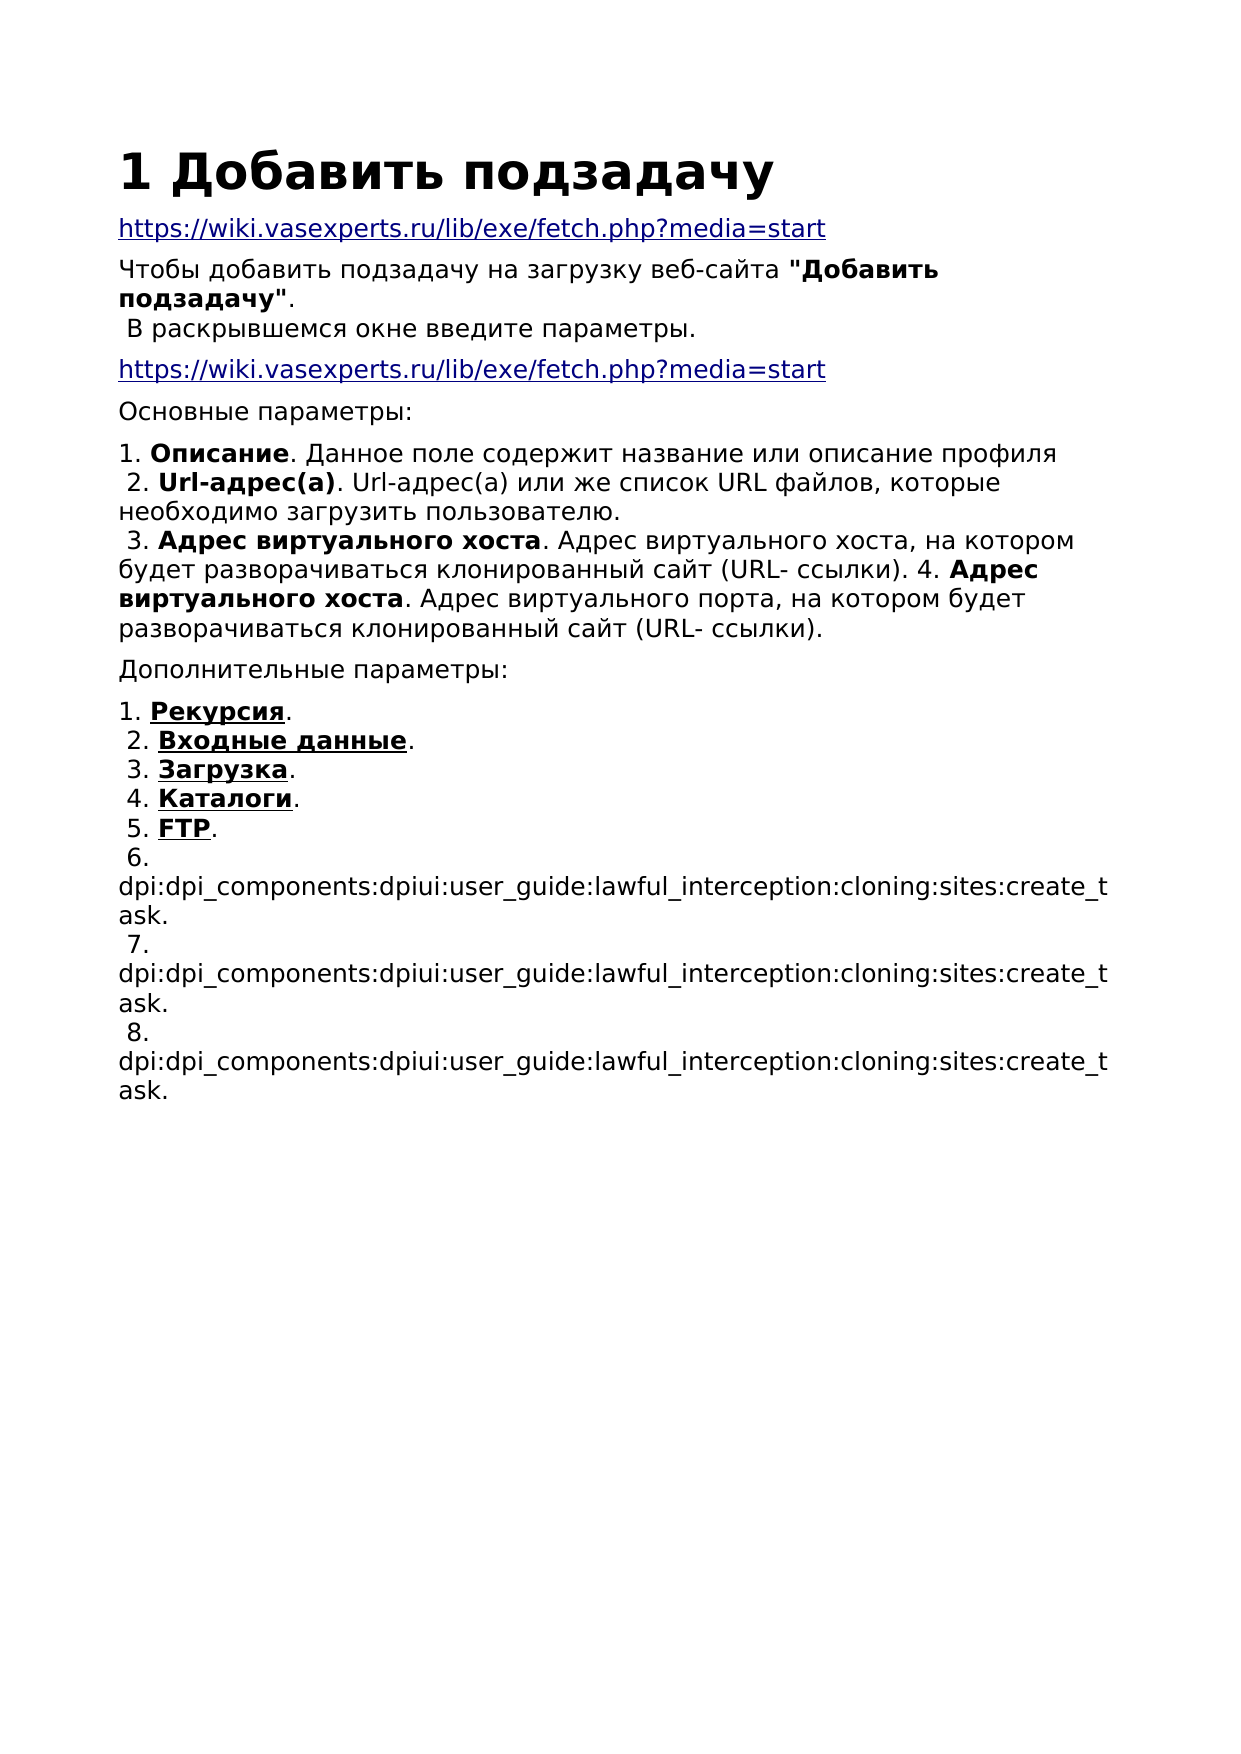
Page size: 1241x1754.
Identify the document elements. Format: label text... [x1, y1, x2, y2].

text Чтобы добавить подзадачу на загрузку веб-сайта "Добавить подзадачу". В раскрывшемся окне введите параметры. [118, 256, 1122, 343]
text Основные параметры: [118, 397, 1122, 426]
text Дополнительные параметры: [118, 656, 1122, 685]
text https://wiki.vasexperts.ru/lib/exe/fetch.php?media=start [118, 356, 1122, 385]
text 1. Описание. Данное поле содержит название или описание профиля 2. Url-адрес(а). Url-адрес(а) или же список URL файлов, которые необходимо загрузить пользователю. 3. Адрес виртуального хоста. Адрес виртуального хоста, на котором будет разворачиваться клонированный сайт (URL- ссылки). 4. Адрес виртуального хоста. Адрес виртуального порта, на котором будет разворачиваться клонированный сайт (URL- ссылки). [118, 439, 1122, 643]
subtitle 1 Добавить подзадачу [118, 143, 1122, 201]
text https://wiki.vasexperts.ru/lib/exe/fetch.php?media=start [118, 214, 1122, 243]
text 1. Рекурсия. 2. Входные данные. 3. Загрузка. 4. Каталоги. 5. FTP. 6. dpi:dpi_components:dpiui:user_guide:lawful_interception:cloning:sites:create_task. 7. dpi:dpi_components:dpiui:user_guide:lawful_interception:cloning:sites:create_task. 8. dpi:dpi_components:dpiui:user_guide:lawful_interception:cloning:sites:create_task. [118, 697, 1122, 1106]
